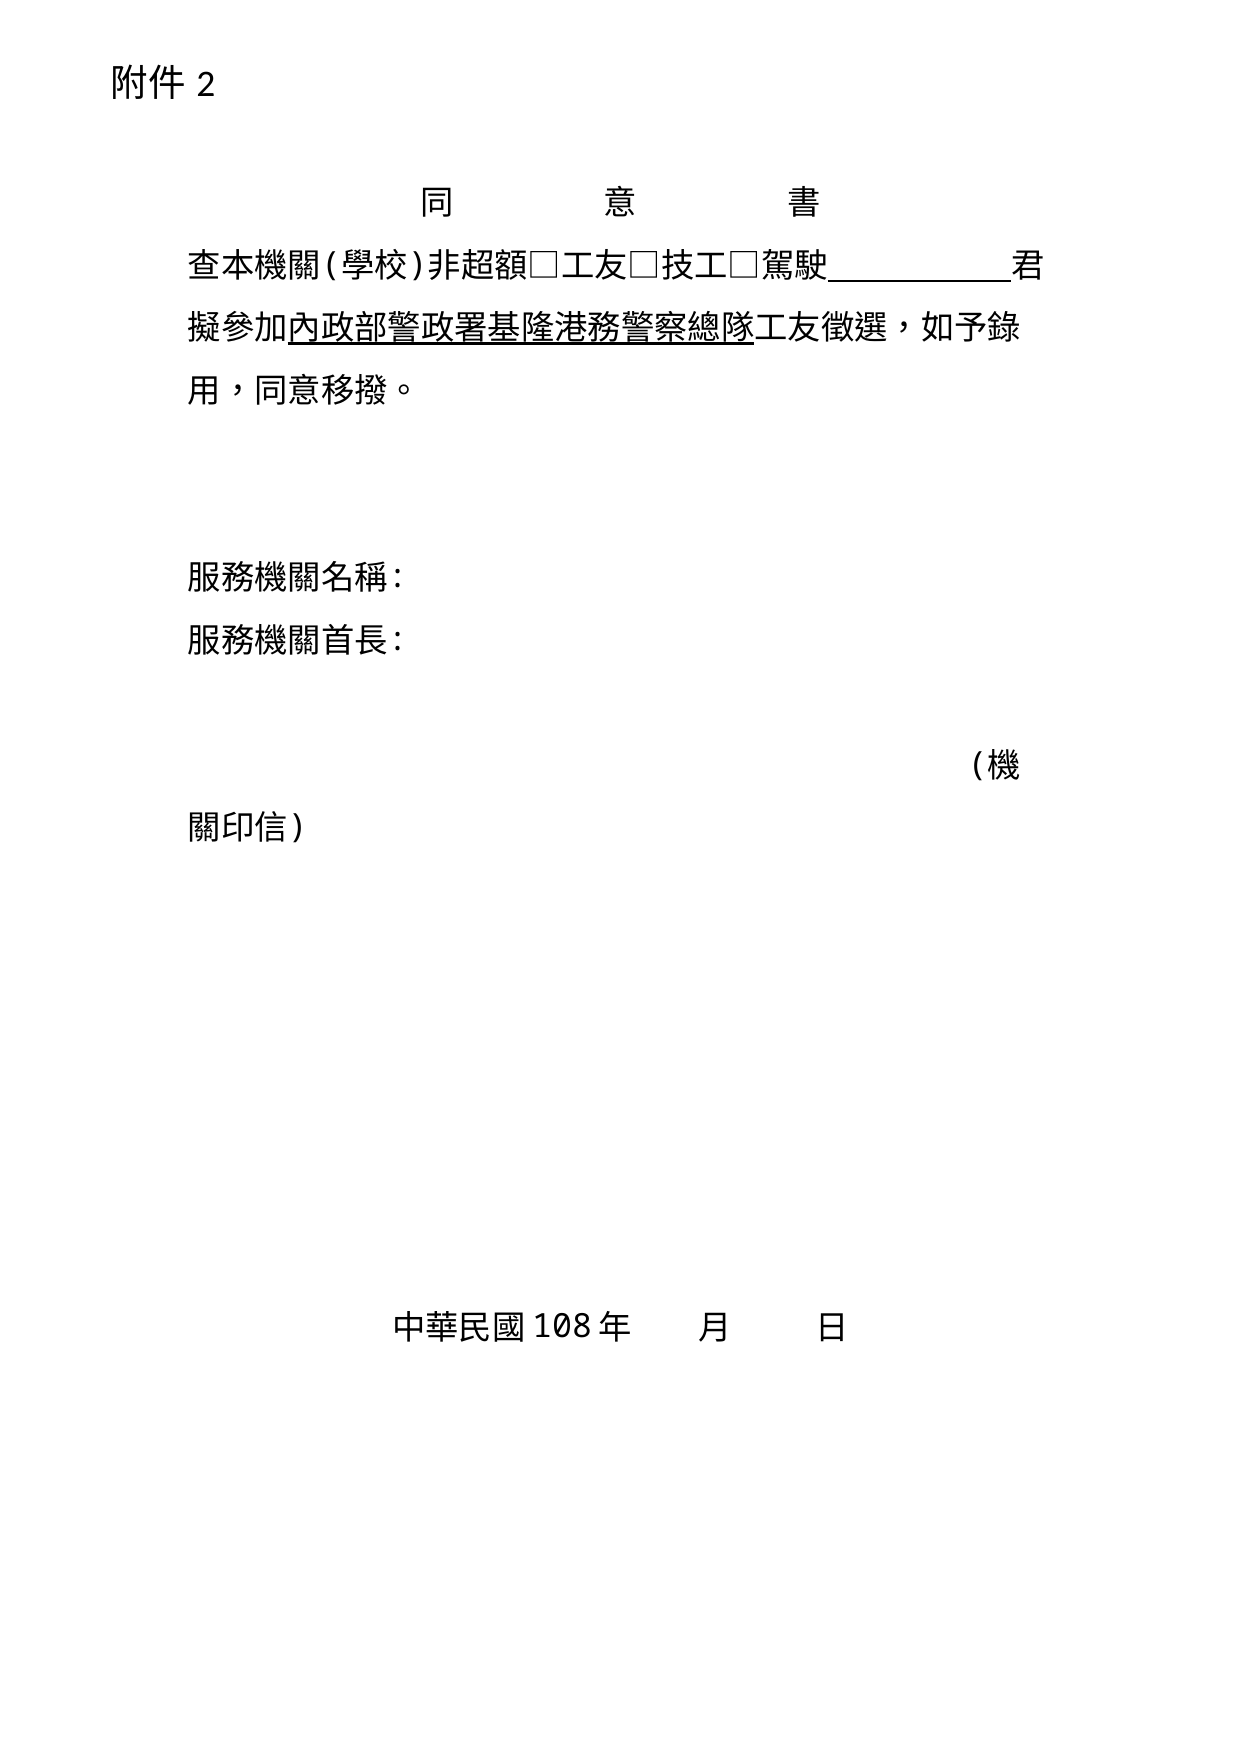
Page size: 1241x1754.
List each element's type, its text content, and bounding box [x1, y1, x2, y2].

text 擬參加內政部警政署基隆港務警察總隊工友徵選，如予錄用，同意移撥。 [187, 283, 1053, 408]
text 中華民國108年 月 日 [187, 1283, 1053, 1346]
text 服務機關名稱: [187, 533, 1053, 596]
text 同 意 書 [187, 158, 1053, 221]
text 服務機關首長: [187, 596, 1053, 658]
text (機關印信) [187, 721, 1053, 846]
text 查本機關(學校)非超額□工友□技工□駕駛 君 [187, 221, 1053, 283]
